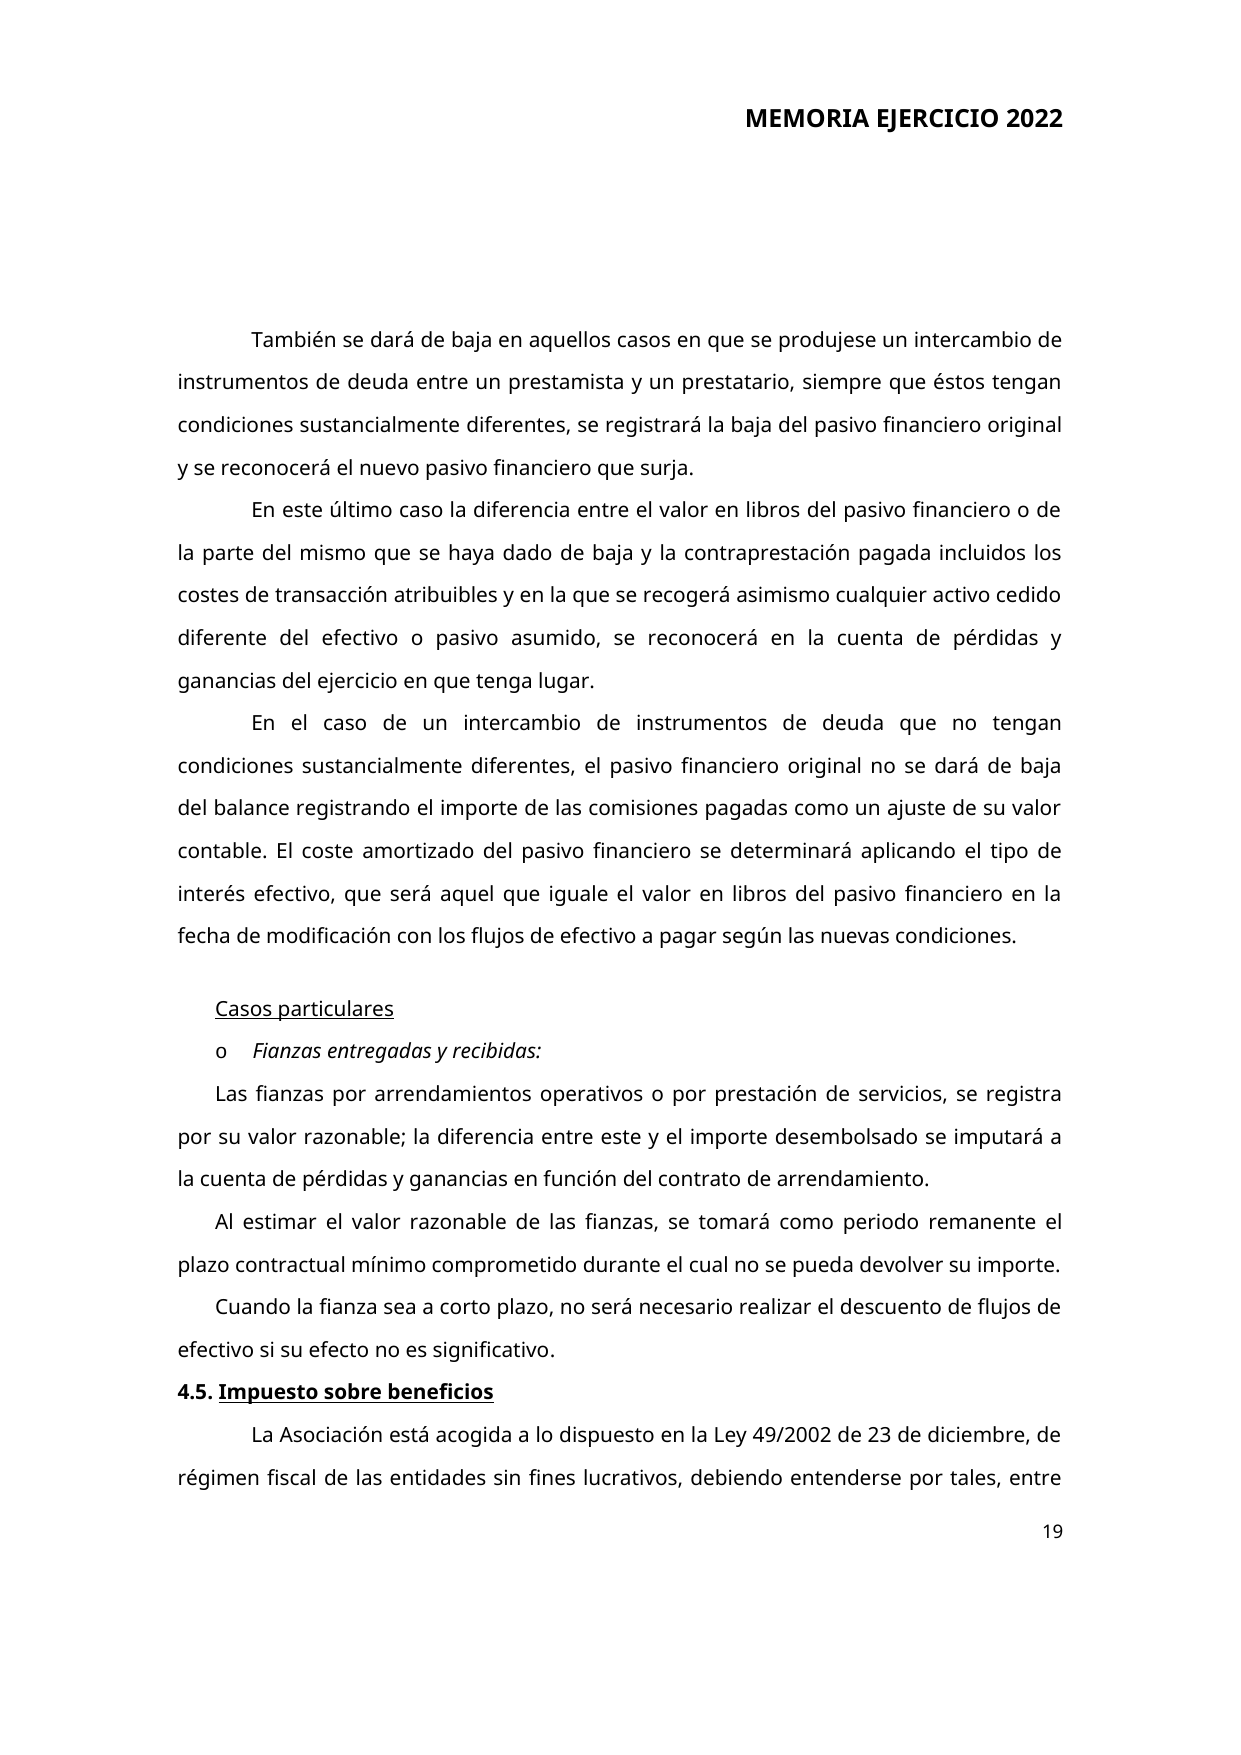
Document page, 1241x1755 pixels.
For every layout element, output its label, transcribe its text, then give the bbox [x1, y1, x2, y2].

text Las fianzas por arrendamientos operativos o por prestación de servicios, se registra por su valor razonable; la diferencia entre este y el importe desembolsado se imputará a la cuenta de pérdidas y ganancias en función del contrato de arrendamiento. [177, 1079, 1063, 1193]
text Casos particulares [215, 994, 1063, 1022]
text La Asociación está acogida a lo dispuesto en la Ley 49/2002 de 23 de diciembre, de régimen fiscal de las entidades sin fines lucrativos, debiendo entenderse por tales, entre [177, 1420, 1063, 1491]
text 4.5. Impuesto sobre beneficios [177, 1377, 1063, 1406]
text En el caso de un intercambio de instrumentos de deuda que no tengan condiciones sustancialmente diferentes, el pasivo financiero original no se dará de baja del balance registrando el importe de las comisiones pagadas como un ajuste de su valor contable. El coste amortizado del pasivo financiero se determinará aplicando el tipo de interés efectivo, que será aquel que iguale el valor en libros del pasivo financiero en la fecha de modificación con los flujos de efectivo a pagar según las nuevas condiciones. [177, 708, 1063, 950]
text En este último caso la diferencia entre el valor en libros del pasivo financiero o de la parte del mismo que se haya dado de baja y la contraprestación pagada incluidos los costes de transacción atribuibles y en la que se recogerá asimismo cualquier activo cedido diferente del efectivo o pasivo asumido, se reconocerá en la cuenta de pérdidas y ganancias del ejercicio en que tenga lugar. [177, 495, 1063, 694]
text También se dará de baja en aquellos casos en que se produjese un intercambio de instrumentos de deuda entre un prestamista y un prestatario, siempre que éstos tengan condiciones sustancialmente diferentes, se registrará la baja del pasivo financiero original y se reconocerá el nuevo pasivo financiero que surja. [177, 325, 1063, 481]
text Cuando la fianza sea a corto plazo, no será necesario realizar el descuento de flujos de efectivo si su efecto no es significativo. [177, 1292, 1063, 1363]
list Fianzas entregadas y recibidas: [215, 1036, 1063, 1065]
text Al estimar el valor razonable de las fianzas, se tomará como periodo remanente el plazo contractual mínimo comprometido durante el cual no se pueda devolver su importe. [177, 1207, 1063, 1278]
